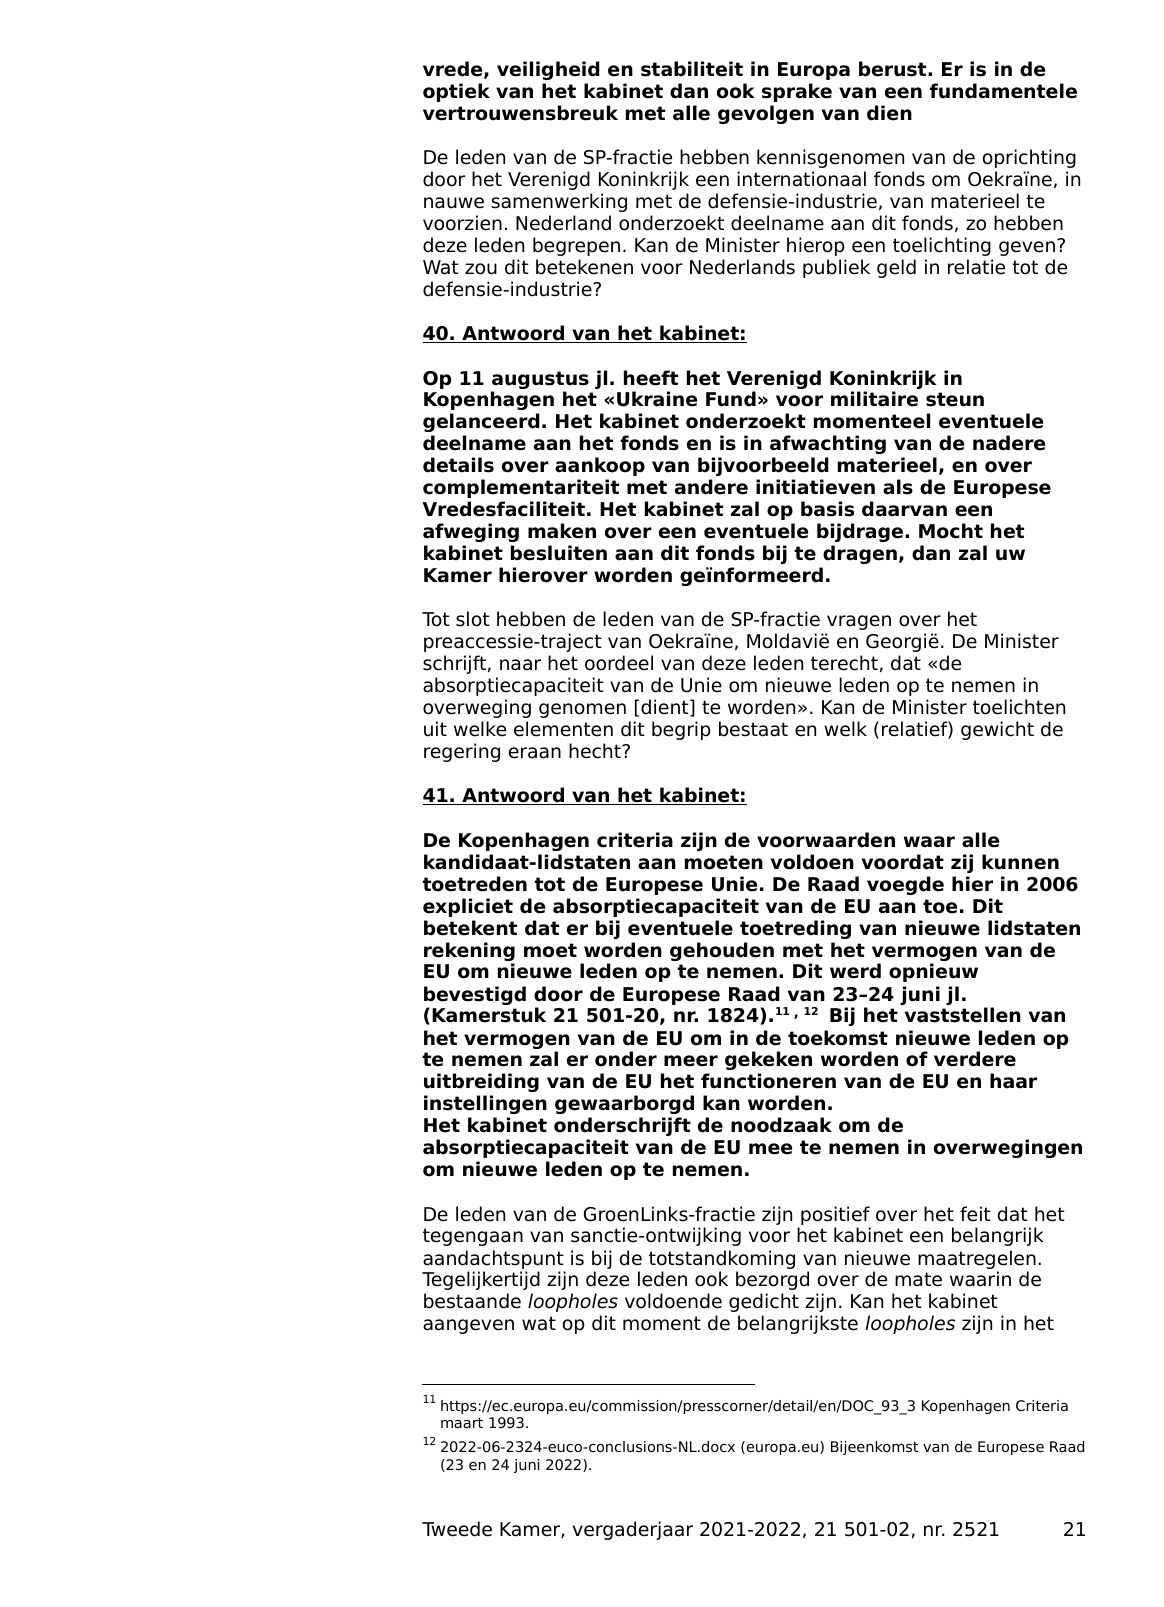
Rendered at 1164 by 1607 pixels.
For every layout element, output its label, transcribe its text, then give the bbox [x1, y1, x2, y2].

text Tot slot hebben de leden van de SP-fractie vragen over het preaccessie-traject van Oekraïne, Moldavië en Georgië. De Minister schrijft, naar het oordeel van deze leden terecht, dat «de absorptiecapaciteit van de Unie om nieuwe leden op te nemen in overweging genomen [dient] te worden». Kan de Minister toelichten uit welke elementen dit begrip bestaat en welk (relatief) gewicht de regering eraan hecht? [422, 609, 1087, 763]
text vrede, veiligheid en stabiliteit in Europa berust. Er is in de optiek van het kabinet dan ook sprake van een fundamentele vertrouwensbreuk met alle gevolgen van dien [422, 59, 1087, 125]
text De leden van de SP-fractie hebben kennisgenomen van de oprichting door het Verenigd Koninkrijk een internationaal fonds om Oekraïne, in nauwe samenwerking met de defensie-industrie, van materieel te voorzien. Nederland onderzoekt deelname aan dit fonds, zo hebben deze leden begrepen. Kan de Minister hierop een toelichting geven? Wat zou dit betekenen voor Nederlands publiek geld in relatie tot de defensie-industrie? [422, 147, 1087, 301]
subtitle 41. Antwoord van het kabinet: [422, 785, 1087, 807]
text 2022-06-2324-euco-conclusions-NL.docx (europa.eu) Bijeenkomst van de Europese Raad (23 en 24 juni 2022). [422, 1435, 1087, 1474]
text De leden van de GroenLinks-fractie zijn positief over het feit dat het tegengaan van sanctie-ontwijking voor het kabinet een belangrijk aandachtspunt is bij de totstandkoming van nieuwe maatregelen. Tegelijkertijd zijn deze leden ook bezorgd over de mate waarin de bestaande loopholes voldoende gedicht zijn. Kan het kabinet aangeven wat op dit moment de belangrijkste loopholes zijn in het [422, 1203, 1087, 1335]
text Het kabinet onderschrijft de noodzaak om de absorptiecapaciteit van de EU mee te nemen in overwegingen om nieuwe leden op te nemen. [422, 1115, 1087, 1181]
text https://ec.europa.eu/commission/presscorner/detail/en/DOC_93_3 Kopenhagen Criteria maart 1993. [422, 1393, 1087, 1432]
subtitle 40. Antwoord van het kabinet: [422, 323, 1087, 345]
text Op 11 augustus jl. heeft het Verenigd Koninkrijk in Kopenhagen het «Ukraine Fund» voor militaire steun gelanceerd. Het kabinet onderzoekt momenteel eventuele deelname aan het fonds en is in afwachting van de nadere details over aankoop van bijvoorbeeld materieel, en over complementariteit met andere initiatieven als de Europese Vredesfaciliteit. Het kabinet zal op basis daarvan een afweging maken over een eventuele bijdrage. Mocht het kabinet besluiten aan dit fonds bij te dragen, dan zal uw Kamer hierover worden geïnformeerd. [422, 367, 1087, 587]
text De Kopenhagen criteria zijn de voorwaarden waar alle kandidaat-lidstaten aan moeten voldoen voordat zij kunnen toetreden tot de Europese Unie. De Raad voegde hier in 2006 expliciet de absorptiecapaciteit van de EU aan toe. Dit betekent dat er bij eventuele toetreding van nieuwe lidstaten rekening moet worden gehouden met het vermogen van de EU om nieuwe leden op te nemen. Dit werd opnieuw bevestigd door de Europese Raad van 23–24 juni jl. (Kamerstuk 21 501-20, nr. 1824)., Bij het vaststellen van het vermogen van de EU om in de toekomst nieuwe leden op te nemen zal er onder meer gekeken worden of verdere uitbreiding van de EU het functioneren van de EU en haar instellingen gewaarborgd kan worden. [422, 829, 1087, 1115]
